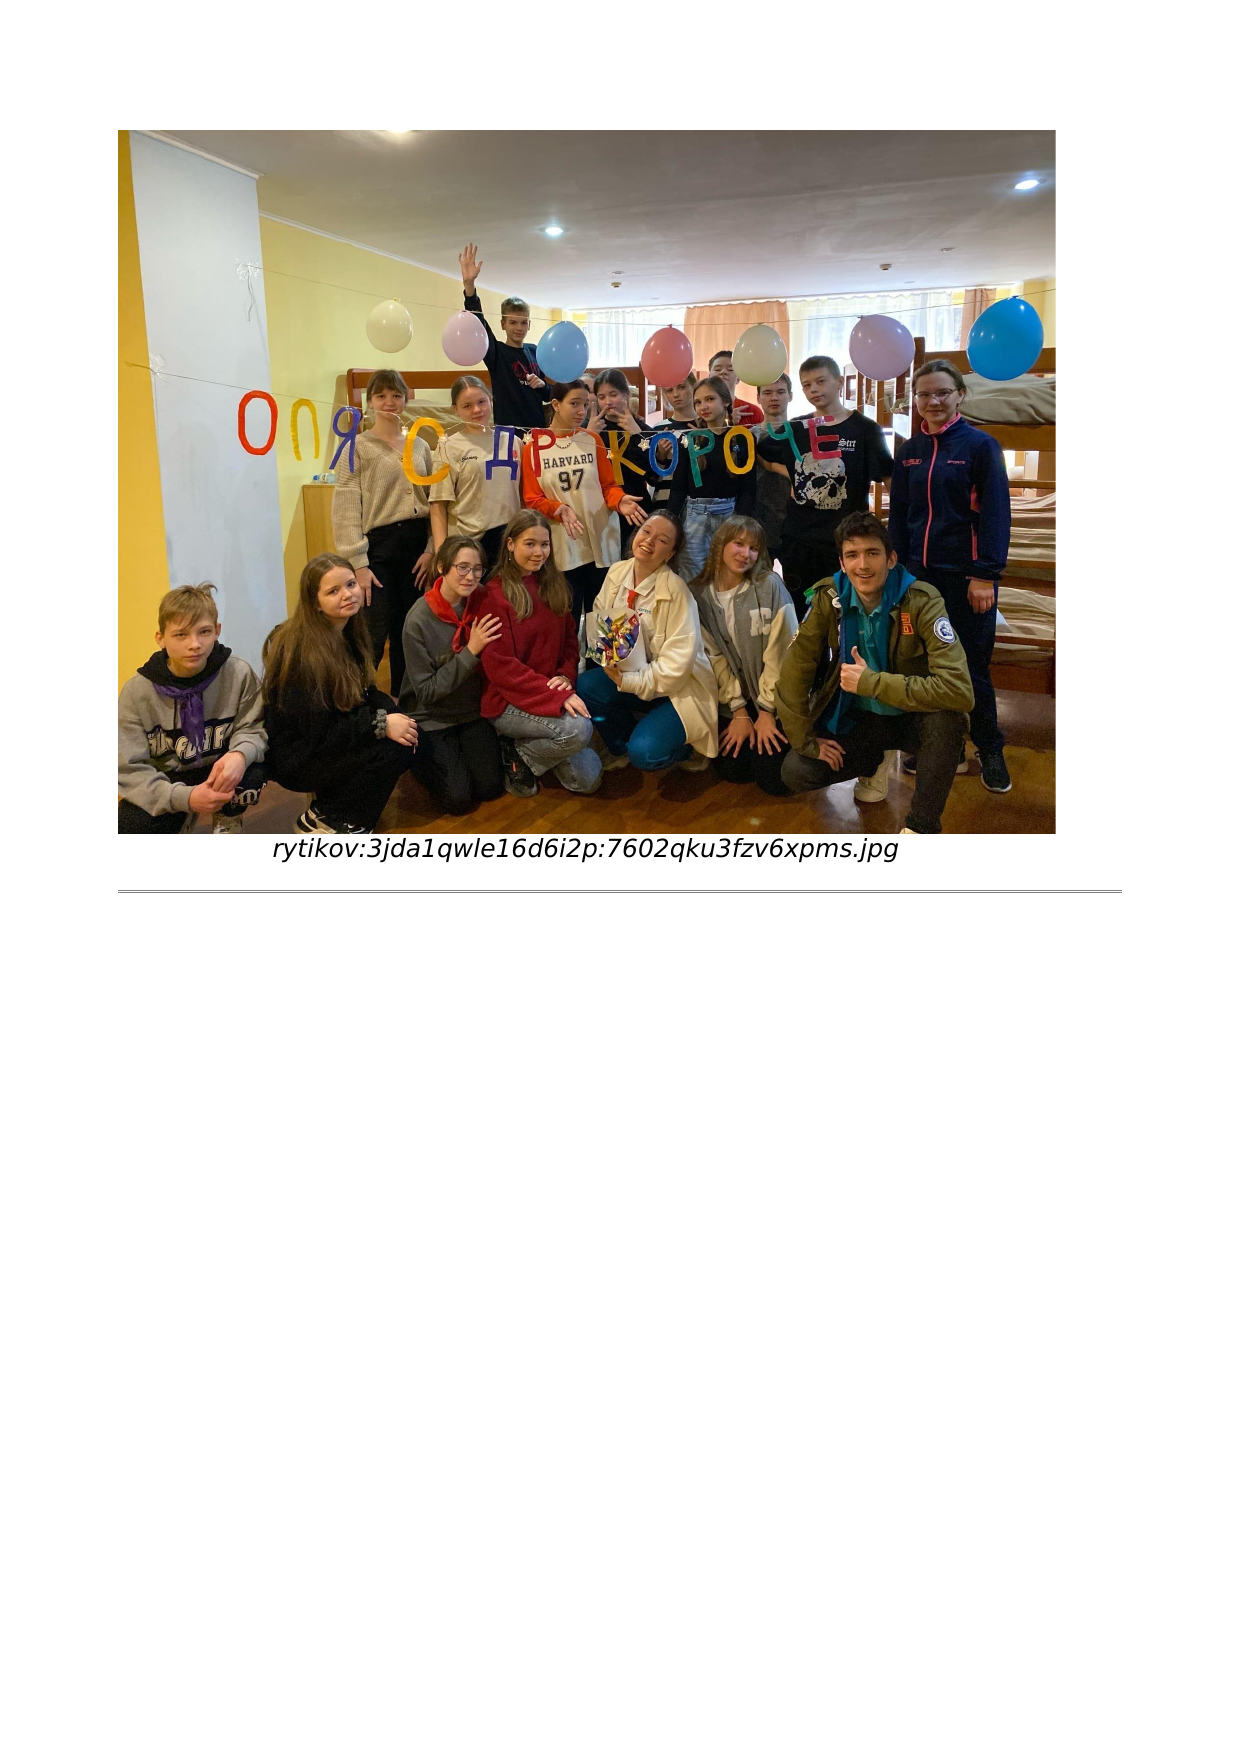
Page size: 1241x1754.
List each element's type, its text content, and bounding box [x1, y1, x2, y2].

text rytikov:3jda1qwle16d6i2p:7602qku3fzv6xpms.jpg [118, 834, 1056, 863]
picture [118, 130, 1056, 834]
